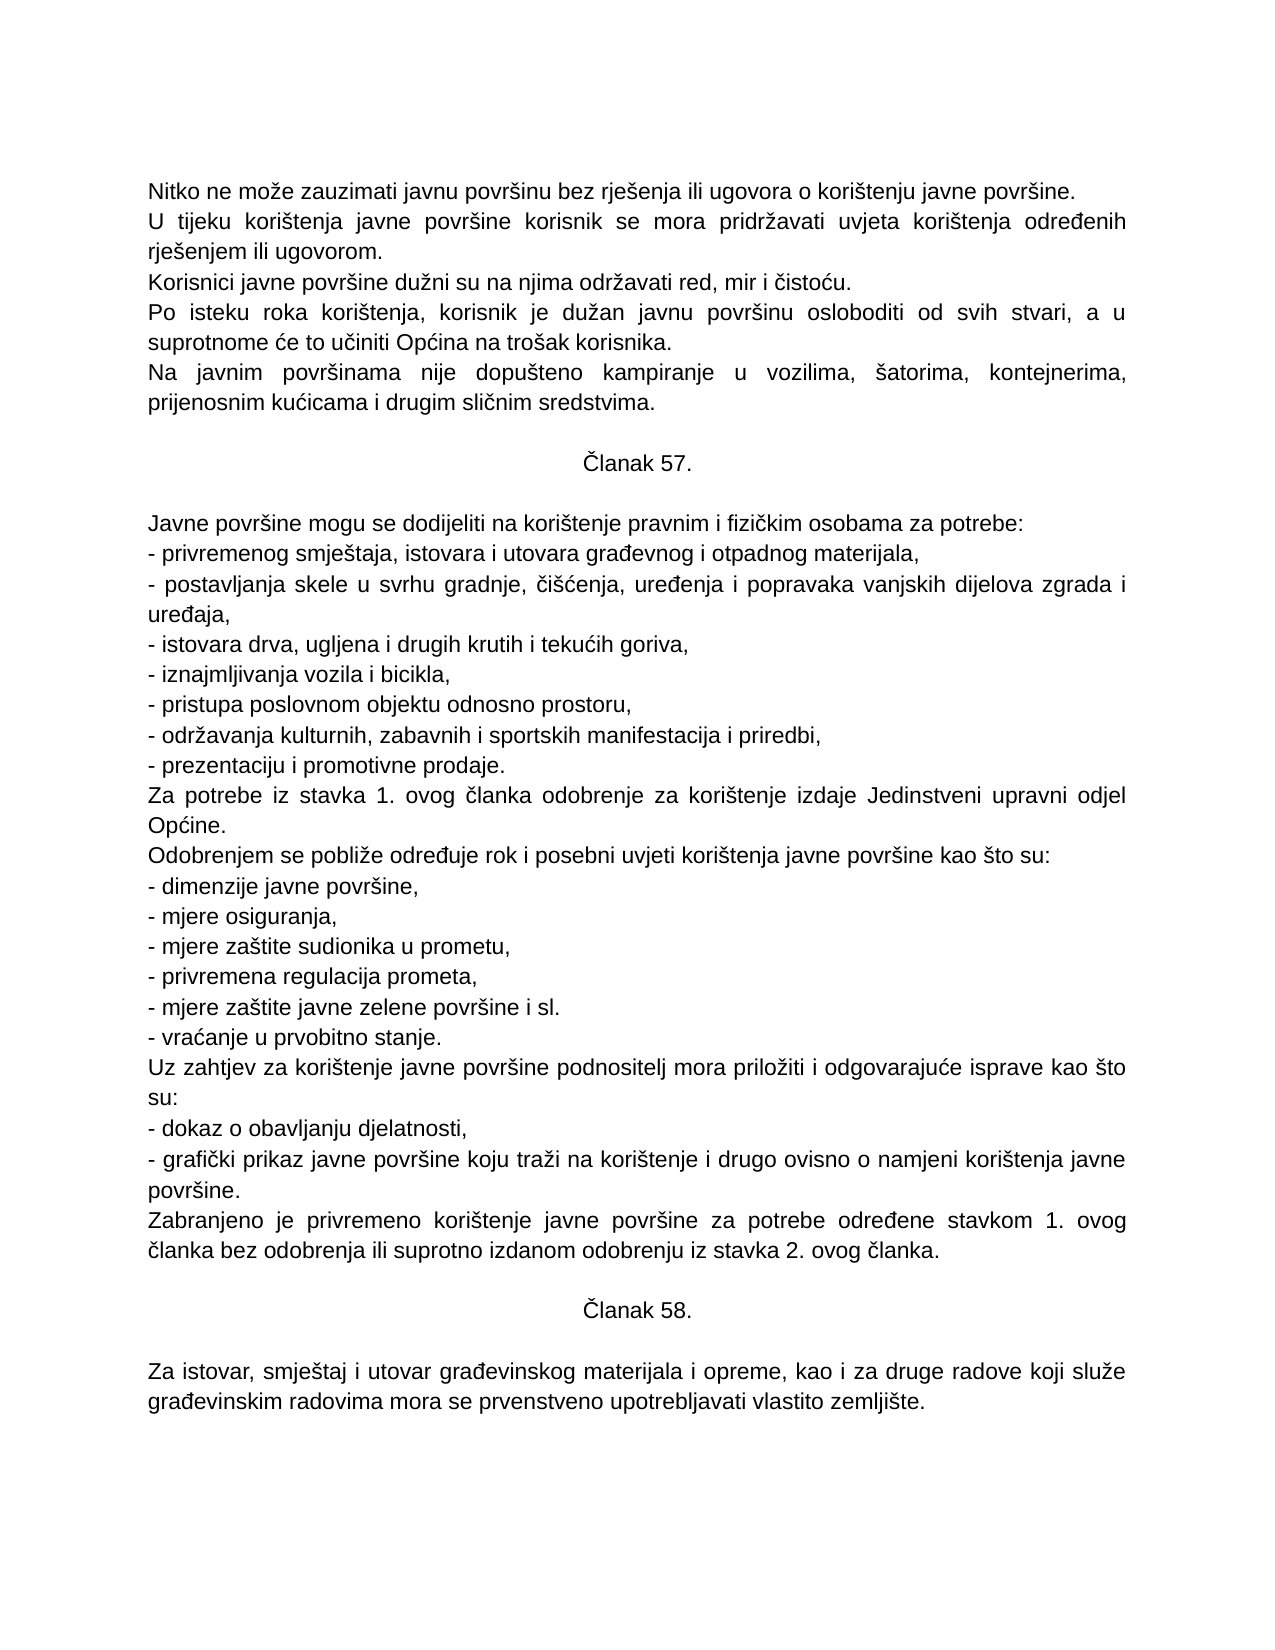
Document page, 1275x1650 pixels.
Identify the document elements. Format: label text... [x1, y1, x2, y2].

text Zabranjeno je privremeno korištenje javne površine za potrebe određene stavkom 1. ovog članka bez odobrenja ili suprotno izdanom odobrenju iz stavka 2. ovog članka. [148, 1207, 1127, 1263]
text Za potrebe iz stavka 1. ovog članka odobrenje za korištenje izdaje Jedinstveni upravni odjel Općine. [148, 782, 1127, 838]
text Članak 58. [148, 1297, 1127, 1324]
text - privremena regulacija prometa, [148, 963, 1127, 989]
text - iznajmljivanja vozila i bicikla, [148, 661, 1127, 687]
text - mjere osiguranja, [148, 903, 1127, 929]
text Korisnici javne površine dužni su na njima održavati red, mir i čistoću. [148, 268, 1127, 295]
text - istovara drva, ugljena i drugih krutih i tekućih goriva, [148, 631, 1127, 657]
text U tijeku korištenja javne površine korisnik se mora pridržavati uvjeta korištenja određenih rješenjem ili ugovorom. [148, 208, 1127, 264]
text - mjere zaštite sudionika u prometu, [148, 933, 1127, 959]
text - postavljanja skele u svrhu gradnje, čišćenja, uređenja i popravaka vanjskih dijelova zgrada i uređaja, [148, 571, 1127, 627]
text Članak 57. [148, 450, 1127, 476]
text Na javnim površinama nije dopušteno kampiranje u vozilima, šatorima, kontejnerima, prijenosnim kućicama i drugim sličnim sredstvima. [148, 359, 1127, 416]
text - dokaz o obavljanju djelatnosti, [148, 1114, 1127, 1142]
text Uz zahtjev za korištenje javne površine podnositelj mora priložiti i odgovarajuće isprave kao što su: [148, 1054, 1127, 1110]
text - pristupa poslovnom objektu odnosno prostoru, [148, 691, 1127, 718]
text Po isteku roka korištenja, korisnik je dužan javnu površinu osloboditi od svih stvari, a u suprotnome će to učiniti Općina na trošak korisnika. [148, 299, 1127, 355]
text - prezentaciju i promotivne prodaje. [148, 752, 1127, 778]
text - privremenog smještaja, istovara i utovara građevnog i otpadnog materijala, [148, 540, 1127, 567]
text Odobrenjem se pobliže određuje rok i posebni uvjeti korištenja javne površine kao što su: [148, 842, 1127, 869]
text - održavanja kulturnih, zabavnih i sportskih manifestacija i priredbi, [148, 722, 1127, 748]
text - vraćanje u prvobitno stanje. [148, 1024, 1127, 1050]
text - dimenzije javne površine, [148, 873, 1127, 899]
text - grafički prikaz javne površine koju traži na korištenje i drugo ovisno o namjeni korištenja javne površine. [148, 1146, 1127, 1203]
text Javne površine mogu se dodijeliti na korištenje pravnim i fizičkim osobama za potrebe: [148, 510, 1127, 536]
text Nitko ne može zauzimati javnu površinu bez rješenja ili ugovora o korištenju javne površine. [148, 178, 1127, 204]
text - mjere zaštite javne zelene površine i sl. [148, 993, 1127, 1020]
text Za istovar, smještaj i utovar građevinskog materijala i opreme, kao i za druge radove koji služe građevinskim radovima mora se prvenstveno upotrebljavati vlastito zemljište. [148, 1358, 1127, 1414]
